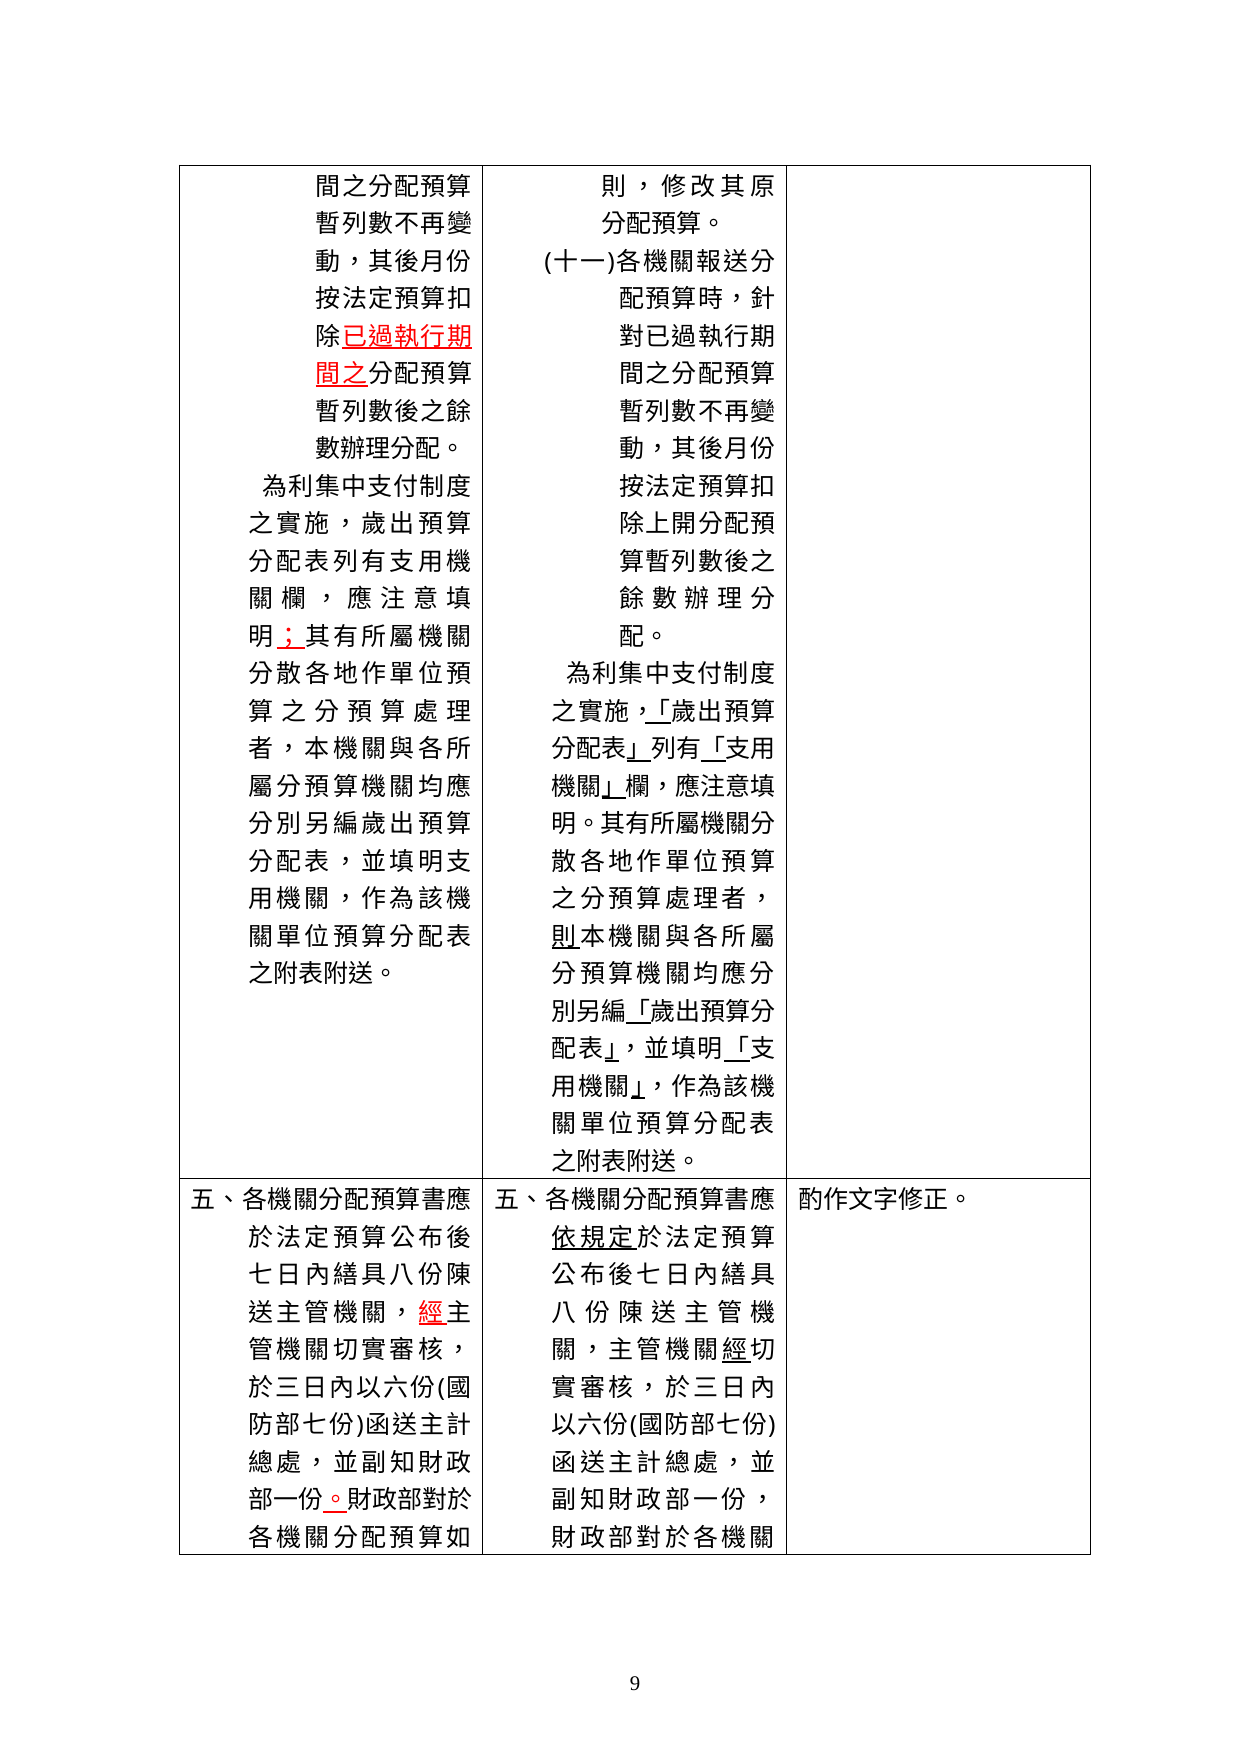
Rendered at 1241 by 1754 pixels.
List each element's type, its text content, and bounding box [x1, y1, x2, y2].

table_cell 則，修改其原分配預算。 (十一)各機關報送分配預算時，針對已過執行期間之分配預算暫列數不再變動，其後月份按法定預算扣除上開分配預算暫列數後之餘數辦理分配。 為利集中支付制度之實施，「歲出預算分配表」列有「支用機關」欄，應注意填明。其有所屬機關分散各地作單位預算之分預算處理者，則本機關與各所屬分預算機關均應分別另編「歲出預算分配表」，並填明「支用機關」，作為該機關單位預算分配表之附表附送。 [483, 166, 786, 1178]
table_cell [787, 166, 1090, 1178]
table_cell 五、各機關分配預算書應於法定預算公布後七日內繕具八份陳送主管機關，經主管機關切實審核，於三日內以六份(國防部七份)函送主計總處，並副知財政部一份。財政部對於各機關分配預算如 [180, 1179, 482, 1554]
table_cell 酌作文字修正。 [787, 1179, 1090, 1554]
table_cell 五、各機關分配預算書應依規定於法定預算公布後七日內繕具八份陳送主管機關，主管機關經切實審核，於三日內以六份(國防部七份)函送主計總處，並副知財政部一份，財政部對於各機關 [483, 1179, 786, 1554]
table_cell 間之分配預算暫列數不再變動，其後月份按法定預算扣除已過執行期間之分配預算暫列數後之餘數辦理分配。 為利集中支付制度之實施，歲出預算分配表列有支用機關欄，應注意填明；其有所屬機關分散各地作單位預算之分預算處理者，本機關與各所屬分預算機關均應分別另編歲出預算分配表，並填明支用機關，作為該機關單位預算分配表之附表附送。 [180, 166, 482, 1178]
